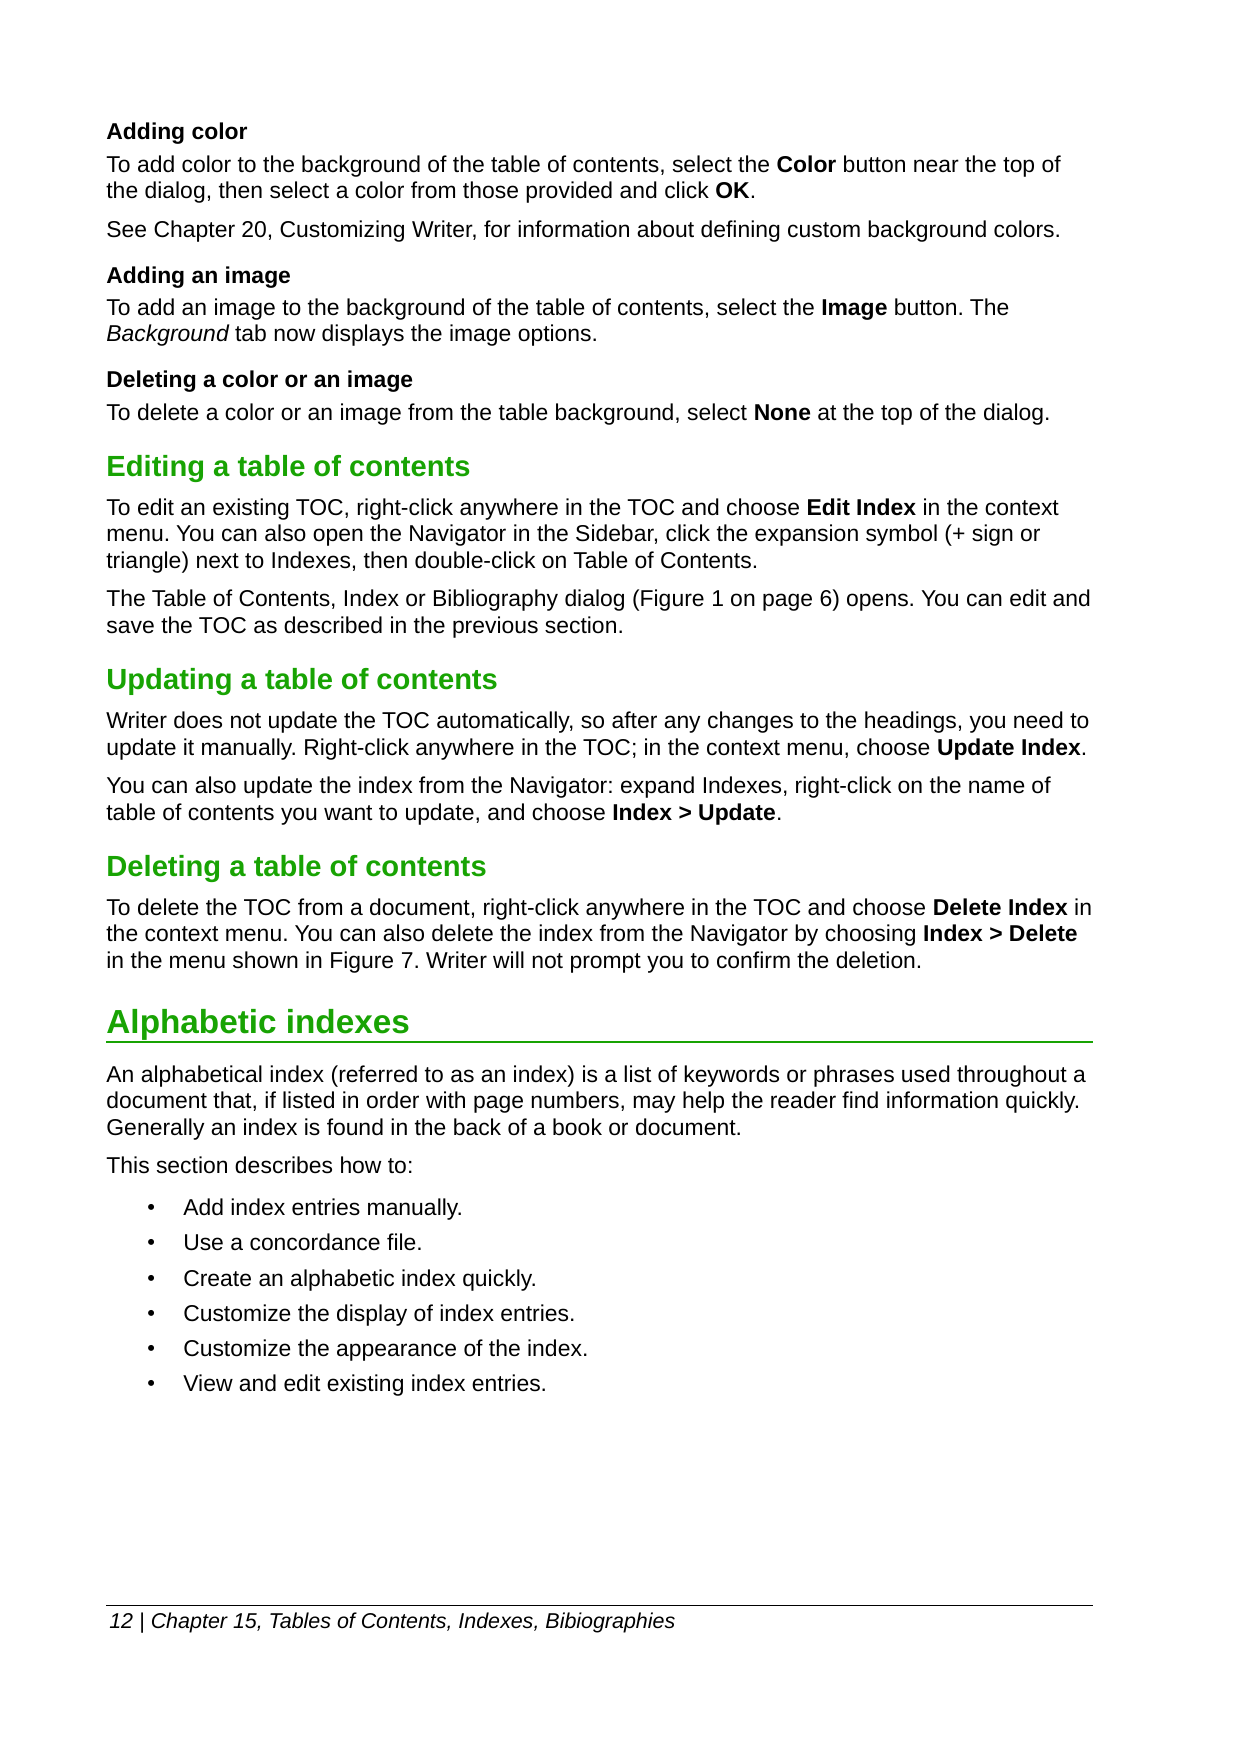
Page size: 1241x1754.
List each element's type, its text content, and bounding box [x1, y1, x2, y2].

list To edit an existing TOC, right-click anywhere in the TOC and choose Edit Index in the context menu. You can also open the Navigator in the Sidebar, click the expansion symbol (+ sign or triangle) next to Indexes, then double-click on Table of Contents. [106, 494, 1093, 573]
subtitle Adding an image [106, 262, 1093, 288]
list To delete a color or an image from the table background, select None at the top of the dialog. [106, 398, 1093, 425]
text To add color to the background of the table of contents, select the Color button near the top of the dialog, then select a color from those provided and click OK. [106, 151, 1093, 203]
text You can also update the index from the Navigator: expand Indexes, right-click on the name of table of contents you want to update, and choose Index > Update. [106, 772, 1093, 825]
list Create an alphabetic index quickly. [144, 1262, 1093, 1291]
subtitle Deleting a color or an image [106, 366, 1093, 392]
list Add index entries manually. [144, 1191, 1093, 1220]
list Customize the appearance of the index. [144, 1332, 1093, 1361]
text See Chapter 20, Customizing Writer, for information about defining custom background colors. [106, 216, 1093, 242]
list Customize the display of index entries. [144, 1297, 1093, 1326]
list View and edit existing index entries. [144, 1367, 1093, 1399]
subtitle Updating a table of contents [106, 662, 1093, 695]
list This section describes how to: [106, 1152, 1093, 1179]
list The Table of Contents, Index or Bibliography dialog (Figure 1 on page 6) opens. You can edit and save the TOC as described in the previous section. [106, 585, 1093, 638]
subtitle Alphabetic indexes [106, 1002, 1093, 1041]
list To add an image to the background of the table of contents, select the Image button. The Background tab now displays the image options. [106, 294, 1093, 347]
subtitle Deleting a table of contents [106, 849, 1093, 882]
list Use a concordance file. [144, 1226, 1093, 1256]
text An alphabetical index (referred to as an index) is a list of keywords or phrases used throughout a document that, if listed in order with page numbers, may help the reader find information quickly. Generally an index is found in the back of a book or document. [106, 1061, 1093, 1140]
text To delete the TOC from a document, right-click anywhere in the TOC and choose Delete Index in the context menu. You can also delete the index from the Navigator by choosing Index > Delete in the menu shown in Figure 7. Writer will not prompt you to confirm the deletion. [106, 894, 1093, 973]
text Writer does not update the TOC automatically, so after any changes to the headings, you need to update it manually. Right-click anywhere in the TOC; in the context menu, choose Update Index. [106, 707, 1093, 760]
subtitle Adding color [106, 118, 1093, 144]
subtitle Editing a table of contents [106, 448, 1093, 482]
